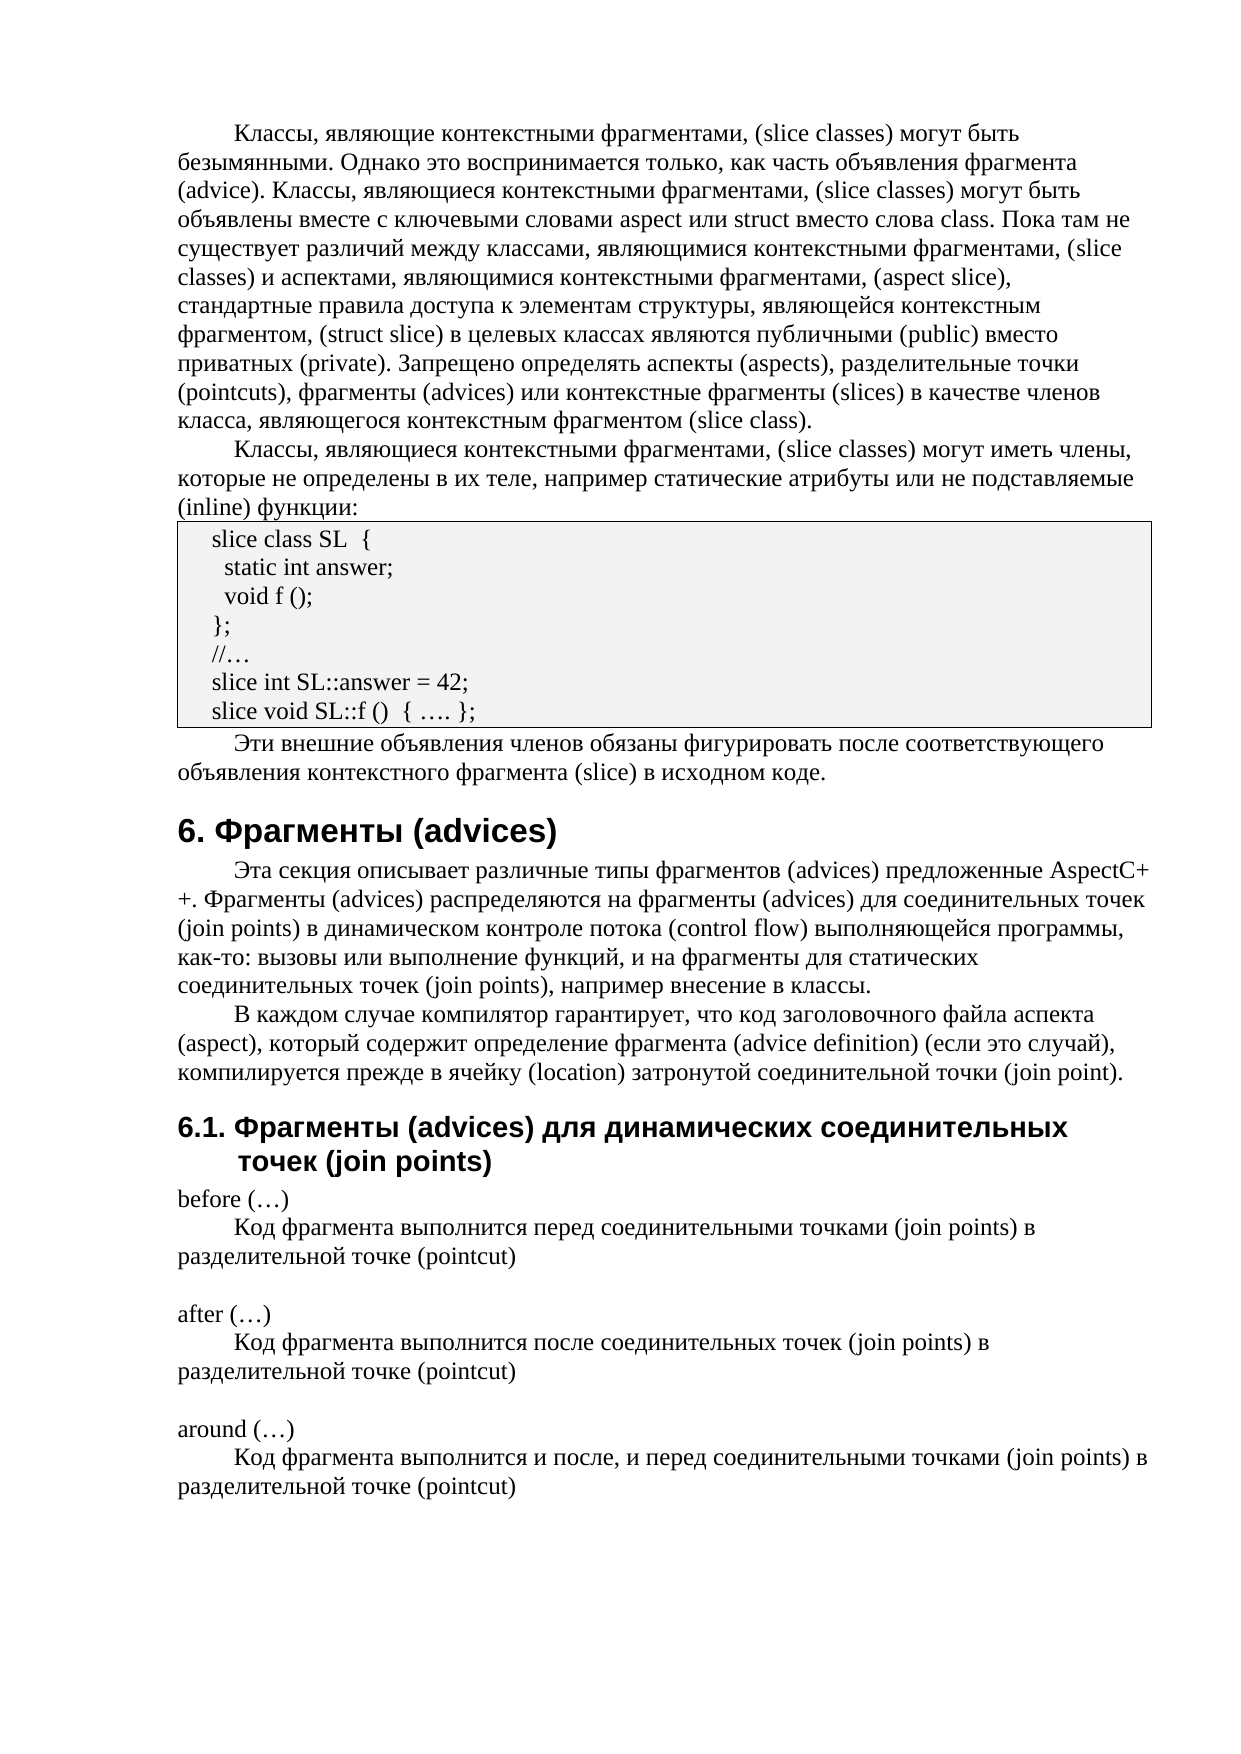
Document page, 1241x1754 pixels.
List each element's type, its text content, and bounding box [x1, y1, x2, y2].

text }; [178, 607, 1151, 636]
text Код фрагмента выполнится и после, и перед соединительными точками (join points) в разделительной точке (pointcut) [177, 1442, 1152, 1500]
text Классы, являющие контекстными фрагментами, (slice classes) могут быть безымянными. Однако это воспринимается только, как часть объявления фрагмента (advice). Классы, являющиеся контекстными фрагментами, (slice classes) могут быть объявлены вместе с ключевыми словами aspect или struct вместо слова class. Пока там не существует различий между классами, являющимися контекстными фрагментами, (slice classes) и аспектами, являющимися контекстными фрагментами, (aspect slice), стандартные правила доступа к элементам структуры, являющейся контекстным фрагментом, (struct slice) в целевых классах являются публичными (public) вместо приватных (private). Запрещено определять аспекты (aspects), разделительные точки (pointcuts), фрагменты (advices) или контекстные фрагменты (slices) в качестве членов класса, являющегося контекстным фрагментом (slice class). [177, 118, 1152, 434]
text static int answer; [178, 549, 1151, 578]
subtitle 6. Фрагменты (advices) [177, 811, 1152, 849]
subtitle 6.1. Фрагменты (advices) для динамических соединительных точек (join points) [177, 1110, 1152, 1177]
text around (…) [177, 1414, 1152, 1442]
text Эти внешние объявления членов обязаны фигурировать после соответствующего объявления контекстного фрагмента (slice) в исходном коде. [177, 728, 1152, 786]
text after (…) [177, 1299, 1152, 1327]
text Код фрагмента выполнится перед соединительными точками (join points) в разделительной точке (pointcut) [177, 1212, 1152, 1270]
text slice void SL::f () { …. }; [178, 693, 1151, 727]
text Код фрагмента выполнится после соединительных точек (join points) в разделительной точке (pointcut) [177, 1327, 1152, 1385]
text Классы, являющиеся контекстными фрагментами, (slice classes) могут иметь члены, которые не определены в их теле, например статические атрибуты или не подставляемые (inline) функции: [177, 434, 1152, 521]
text //… [178, 636, 1151, 664]
text slice class SL { [178, 522, 1151, 549]
text Эта секция описывает различные типы фрагментов (advices) предложенные AspectC++. Фрагменты (advices) распределяются на фрагменты (advices) для соединительных точек (join points) в динамическом контроле потока (control flow) выполняющейся программы, как-то: вызовы или выполнение функций, и на фрагменты для статических соединительных точек (join points), например внесение в классы. [177, 855, 1152, 999]
text before (…) [177, 1184, 1152, 1212]
text В каждом случае компилятор гарантирует, что код заголовочного файла аспекта (aspect), который содержит определение фрагмента (advice definition) (если это случай), компилируется прежде в ячейку (location) затронутой соединительной точки (join point). [177, 999, 1152, 1085]
text void f (); [178, 578, 1151, 607]
text slice int SL::answer = 42; [178, 664, 1151, 693]
